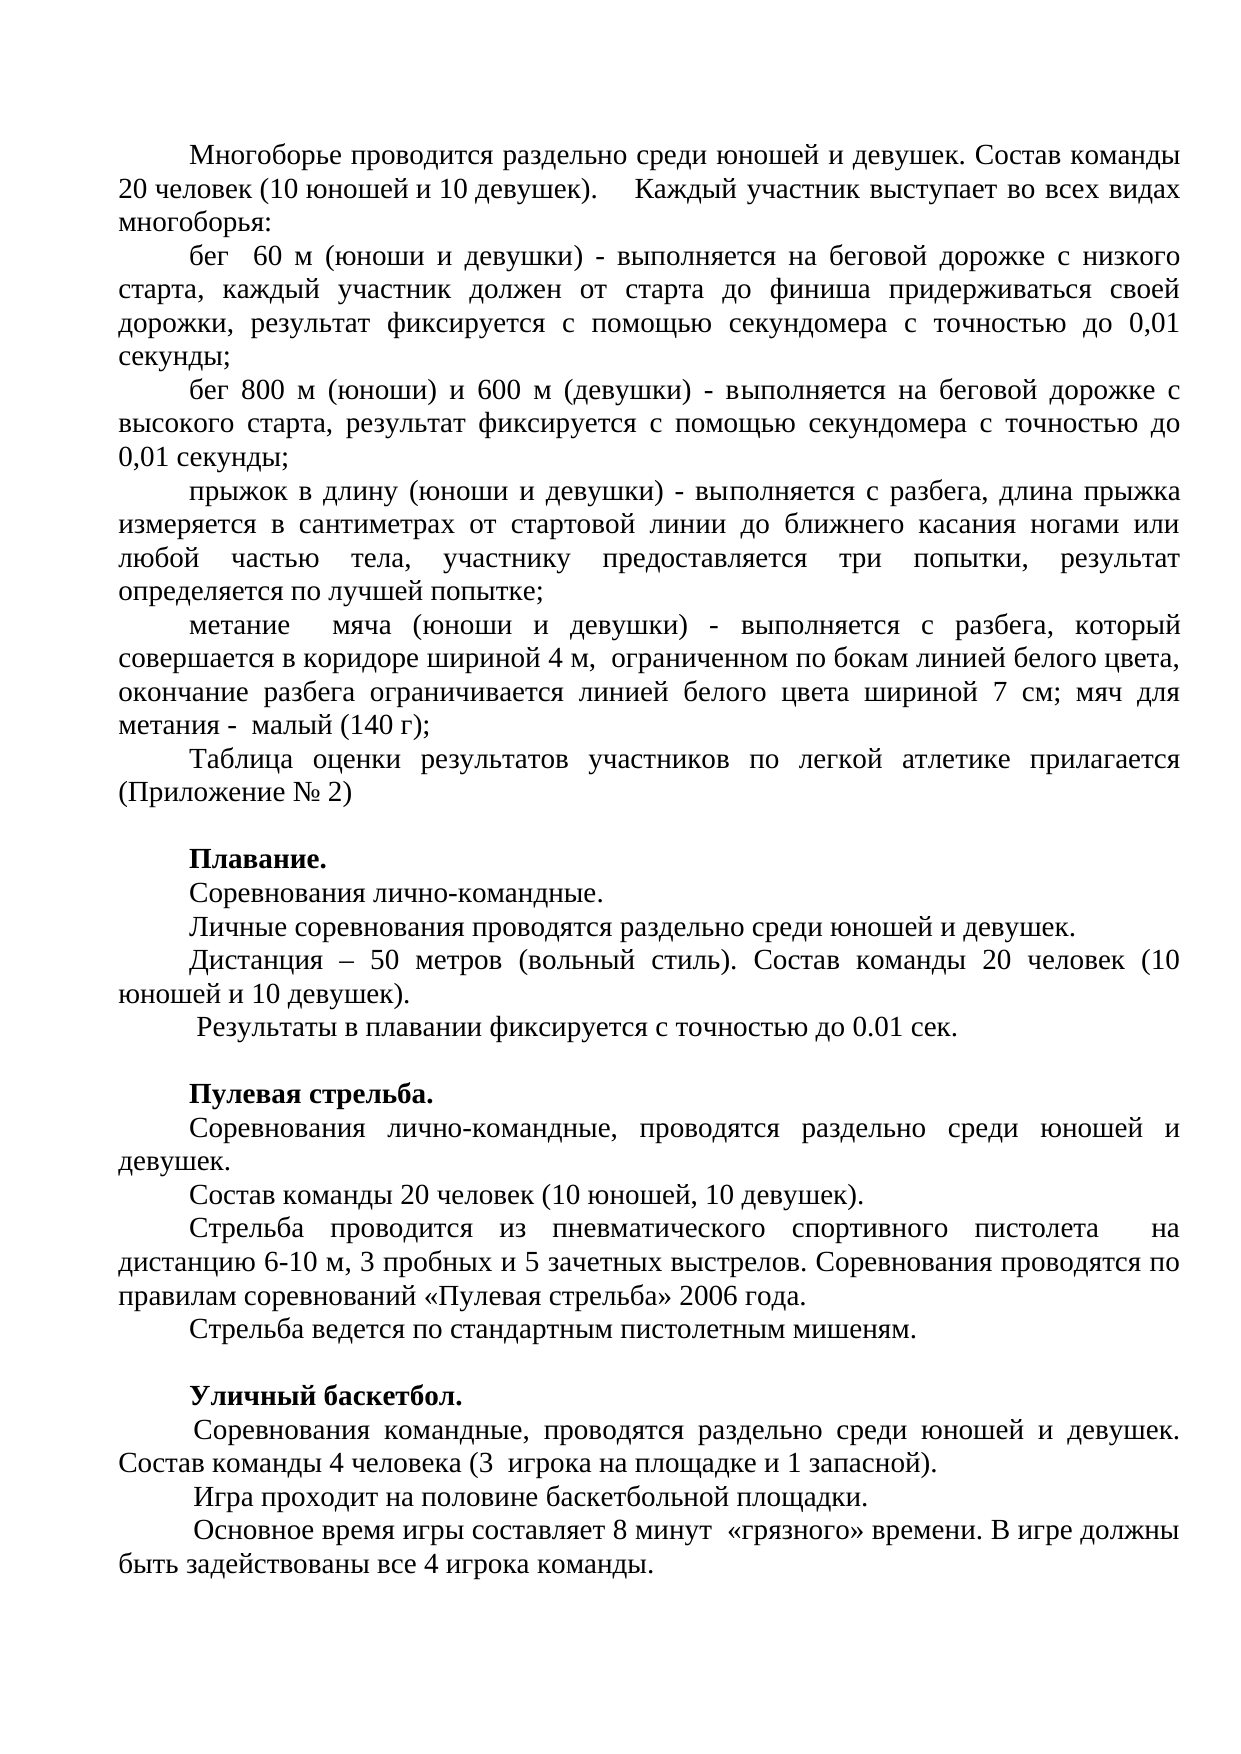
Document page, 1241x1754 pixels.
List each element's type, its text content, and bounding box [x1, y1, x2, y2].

text Личные соревнования проводятся раздельно среди юношей и девушек. [118, 909, 1181, 942]
text бег 60 м (юноши и девушки) - выполняется на беговой дорожке с низкого старта, каждый участник должен от старта до финиша придерживаться своей дорожки, результат фиксируется с помощью секундомера с точностью до 0,01 секунды; [118, 238, 1181, 372]
text метание мяча (юноши и девушки) - выполняется с разбега, который совершается в коридоре шириной 4 м, ограниченном по бокам линией белого цвета, окончание разбега ограничивается линией белого цвета шириной 7 см; мяч для метания - малый (140 г); [118, 607, 1181, 741]
text Пулевая стрельба. [118, 1076, 1181, 1110]
text Основное время игры составляет 8 минут «грязного» времени. В игре должны быть задействованы все 4 игрока команды. [118, 1512, 1181, 1579]
text прыжок в длину (юноши и девушки) - выполняется с разбега, длина прыжка измеряется в сантиметрах от стартовой линии до ближнего касания ногами или любой частью тела, участнику предоставляется три попытки, результат определяется по лучшей попытке; [118, 473, 1181, 607]
text Стрельба проводится из пневматического спортивного пистолета на дистанцию 6-10 м, 3 пробных и 5 зачетных выстрелов. Соревнования проводятся по правилам соревнований «Пулевая стрельба» 2006 года. [118, 1211, 1181, 1311]
text Соревнования командные, проводятся раздельно среди юношей и девушек. Состав команды 4 человека (3 игрока на площадке и 1 запасной). [118, 1412, 1181, 1479]
text Результаты в плавании фиксируется с точностью до 0.01 сек. [118, 1009, 1181, 1043]
text Многоборье проводится раздельно среди юношей и девушек. Состав команды 20 человек (10 юношей и 10 девушек). Каждый участник выступает во всех видах многоборья: [118, 137, 1181, 238]
text Соревнования лично-командные, проводятся раздельно среди юношей и девушек. [118, 1110, 1181, 1177]
text Плавание. [118, 842, 1181, 875]
text Соревнования лично-командные. [118, 875, 1181, 909]
text Дистанция – 50 метров (вольный стиль). Состав команды 20 человек (10 юношей и 10 девушек). [118, 942, 1181, 1009]
text Таблица оценки результатов участников по легкой атлетике прилагается (Приложение № 2) [118, 741, 1181, 808]
text Состав команды 20 человек (10 юношей, 10 девушек). [118, 1177, 1181, 1211]
text Уличный баскетбол. [118, 1378, 1181, 1412]
text Игра проходит на половине баскетбольной площадки. [118, 1479, 1181, 1512]
text Стрельба ведется по стандартным пистолетным мишеням. [189, 1311, 1181, 1345]
text бег 800 м (юноши) и 600 м (девушки) - выполняется на беговой дорожке с высокого старта, результат фиксируется с помощью секундомера с точностью до 0,01 секунды; [118, 372, 1181, 473]
